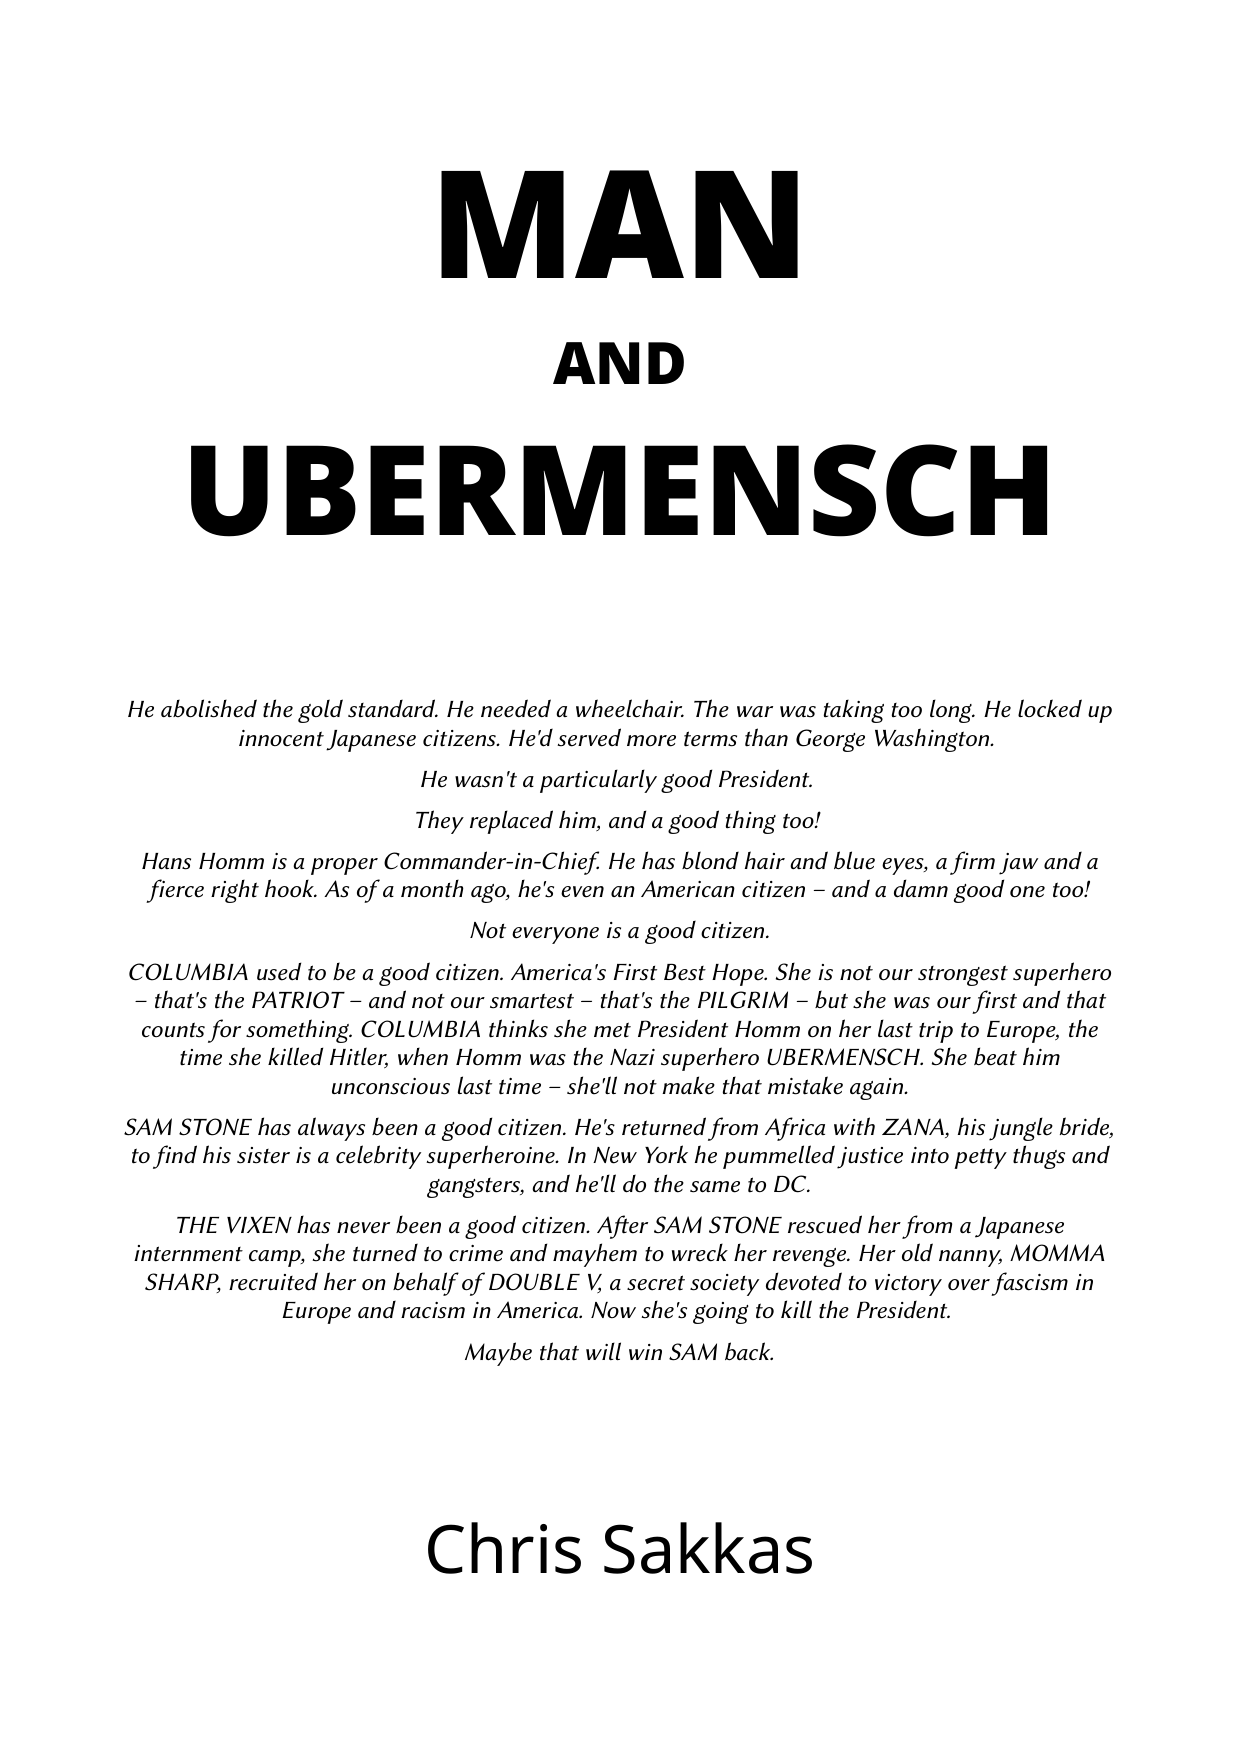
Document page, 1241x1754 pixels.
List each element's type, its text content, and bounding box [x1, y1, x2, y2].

text THE VIXEN has never been a good citizen. After SAM STONE rescued her from a Japanese internment camp, she turned to crime and mayhem to wreck her revenge. Her old nanny, MOMMA SHARP, recruited her on behalf of DOUBLE V, a secret society devoted to victory over fascism in Europe and racism in America. Now she's going to kill the President. [118, 1211, 1122, 1325]
text Maybe that will win SAM back. [118, 1338, 1122, 1366]
text Not everyone is a good citizen. [118, 917, 1122, 945]
text He abolished the gold standard. He needed a wheelchair. The war was taking too long. He locked up innocent Japanese citizens. He'd served more terms than George Washington. [118, 695, 1122, 752]
text COLUMBIA used to be a good citizen. America's First Best Hope. She is not our strongest superhero – that's the PATRIOT – and not our smartest – that's the PILGRIM – but she was our first and that counts for something. COLUMBIA thinks she met President Homm on her last trip to Europe, the time she killed Hitler, when Homm was the Nazi superhero UBERMENSCH. She beat him unconscious last time – she'll not make that mistake again. [118, 958, 1122, 1100]
subtitle AND [118, 322, 1122, 402]
text He wasn't a particularly good President. [118, 765, 1122, 793]
text Chris Sakkas [118, 1502, 1122, 1593]
text They replaced him, and a good thing too! [118, 806, 1122, 834]
subtitle UBERMENSCH [118, 402, 1122, 572]
text SAM STONE has always been a good citizen. He's returned from Africa with ZANA, his jungle bride, to find his sister is a celebrity superheroine. In New York he pummelled justice into petty thugs and gangsters, and he'll do the same to DC. [118, 1113, 1122, 1198]
text Hans Homm is a proper Commander-in-Chief. He has blond hair and blue eyes, a firm jaw and a fierce right hook. As of a month ago, he's even an American citizen – and a damn good one too! [118, 847, 1122, 904]
subtitle MAN [118, 118, 1122, 322]
